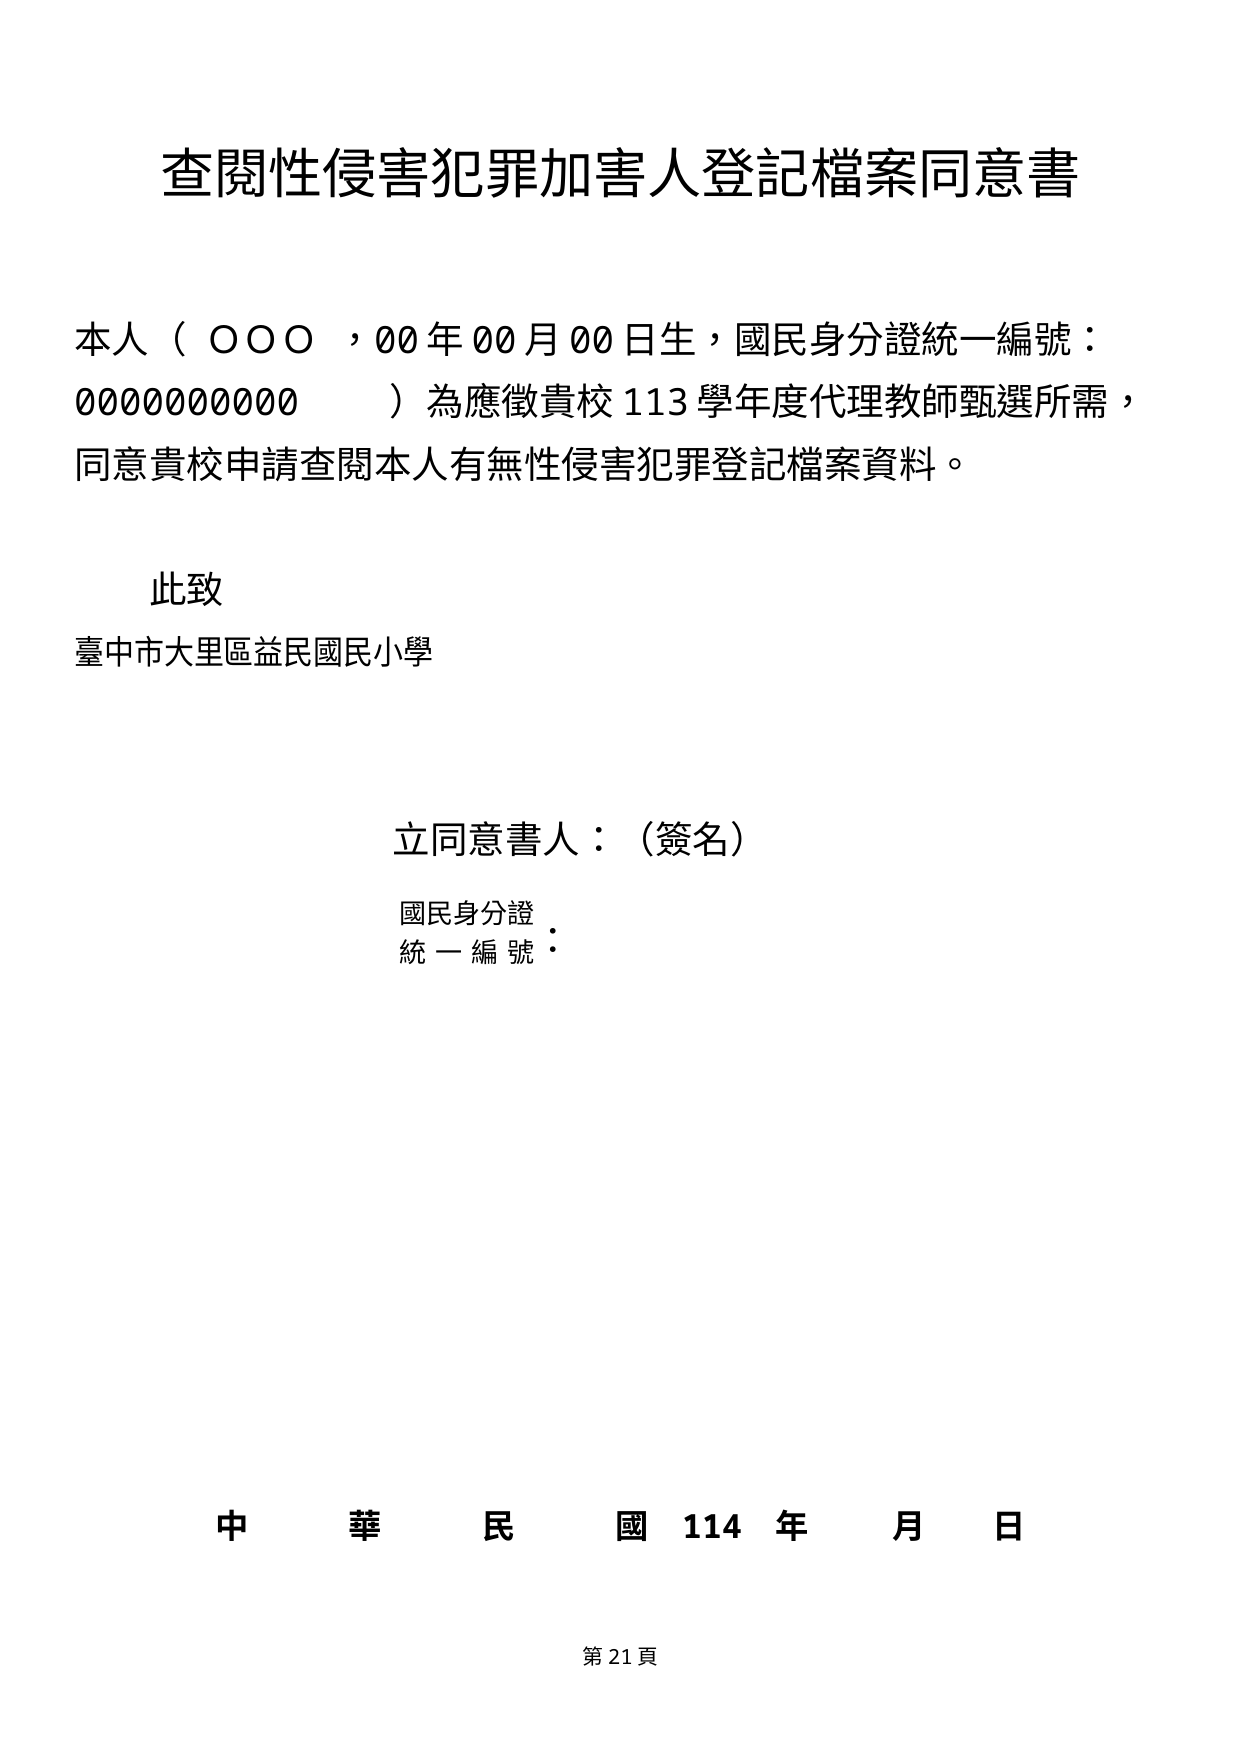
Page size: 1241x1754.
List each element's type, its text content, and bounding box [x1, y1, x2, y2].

text 立同意書人：（簽名） [74, 795, 1166, 858]
text 國民身分證統一編號： [74, 858, 1166, 983]
text 中 華 民 國 114 年 月 日 [74, 1483, 1166, 1545]
text 本人（ ＯＯＯ ，00年00月00日生，國民身分證統一編號：0000000000 ）為應徵貴校113學年度代理教師甄選所需，同意貴校申請查閱本人有無性侵害犯罪登記檔案資料。 [74, 295, 1166, 483]
text 查閱性侵害犯罪加害人登記檔案同意書 [74, 131, 1166, 209]
text 此致 [74, 545, 1166, 608]
text 臺中市大里區益民國民小學 [74, 608, 1166, 670]
